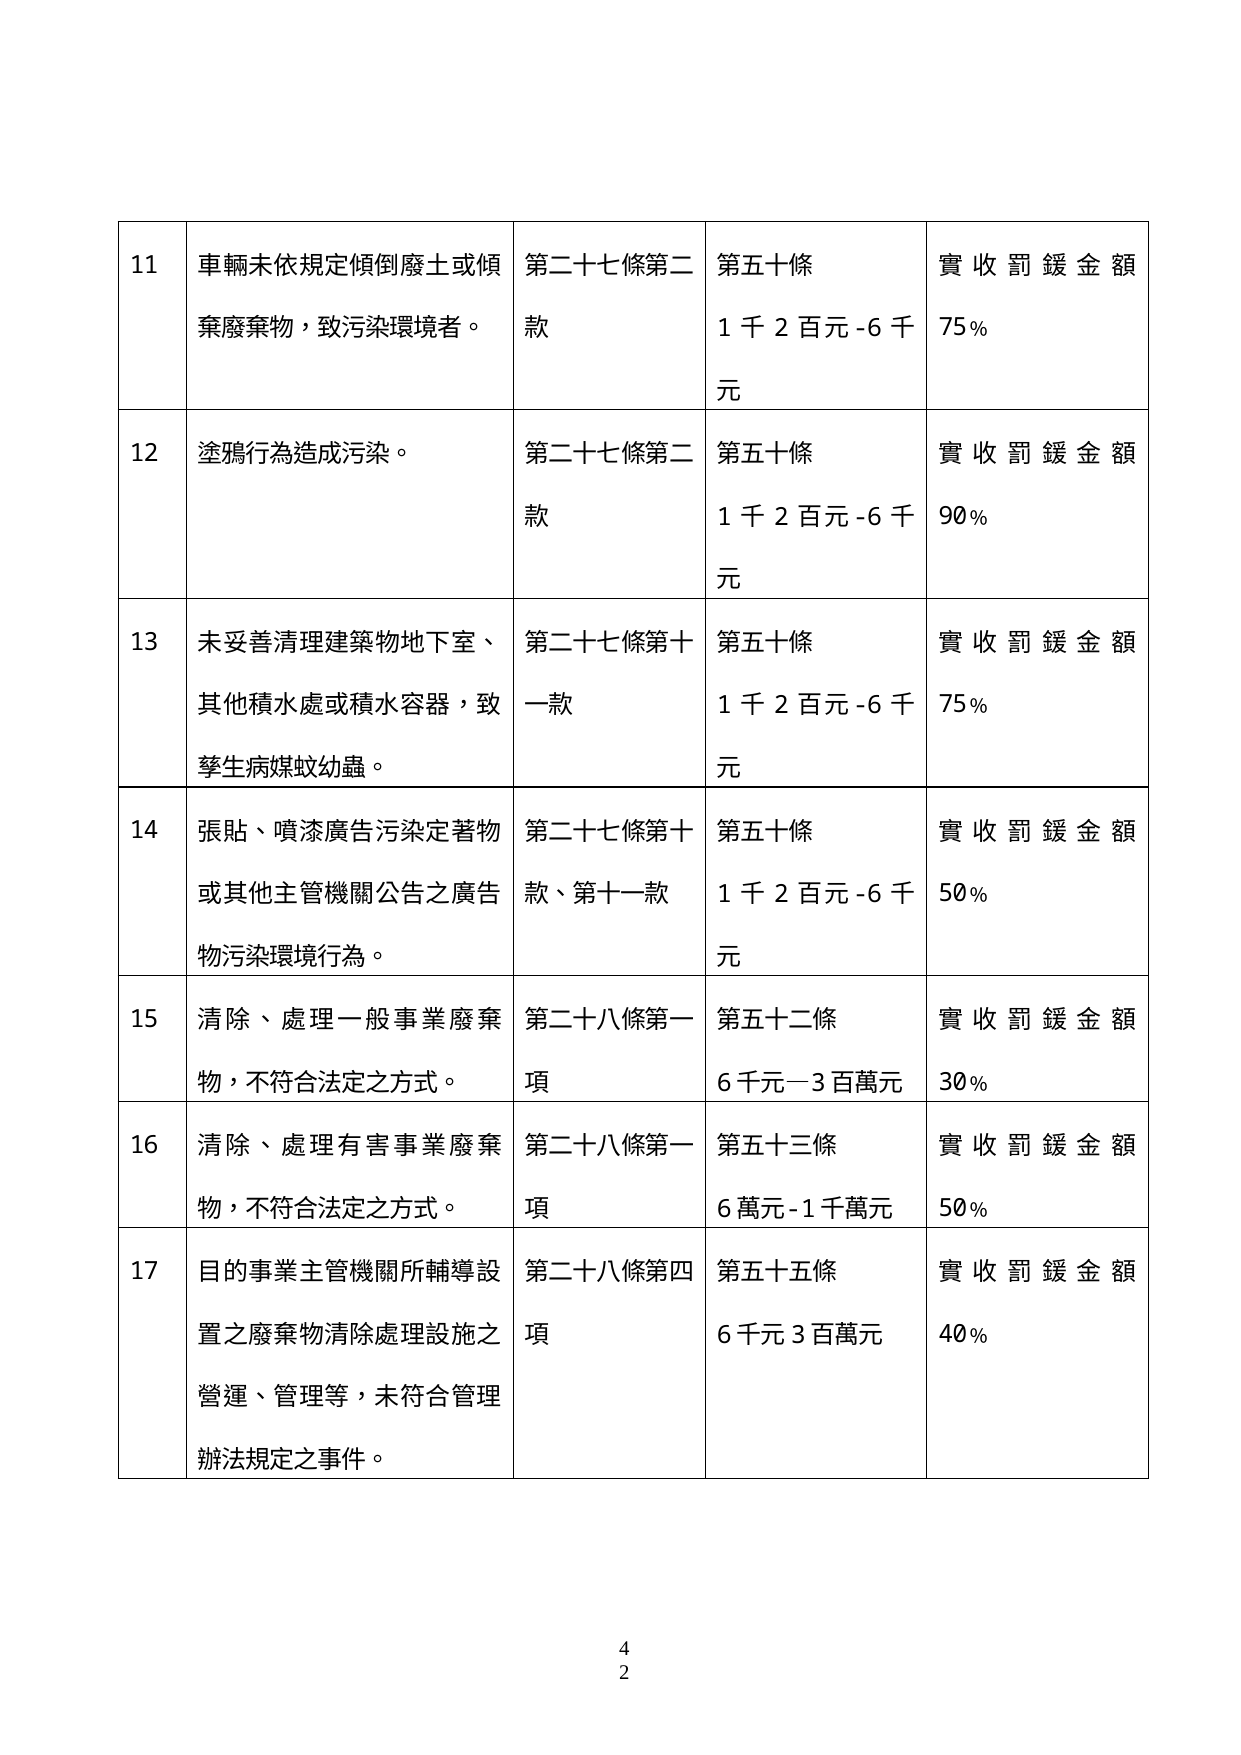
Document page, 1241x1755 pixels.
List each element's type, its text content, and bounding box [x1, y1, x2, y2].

table_cell 實收罰鍰金額50﹪ [927, 788, 1148, 975]
table_cell 第二十七條第二款 [514, 410, 705, 598]
table_cell 車輛未依規定傾倒廢土或傾棄廢棄物，致污染環境者。 [187, 222, 513, 409]
table_cell 第二十八條第四項 [514, 1228, 705, 1478]
table_cell 清除、處理一般事業廢棄物，不符合法定之方式。 [187, 976, 513, 1101]
table_cell 第二十八條第一項 [514, 976, 705, 1101]
table_cell 第二十七條第十一款 [514, 599, 705, 786]
table_cell 未妥善清理建築物地下室、其他積水處或積水容器，致孳生病媒蚊幼蟲。 [187, 599, 513, 786]
table_cell 實收罰鍰金額40﹪ [927, 1228, 1148, 1478]
table_cell 第五十條 1千2百元-6千元 [706, 788, 926, 975]
table_cell 15 [119, 976, 186, 1101]
table_cell 實收罰鍰金額90﹪ [927, 410, 1148, 598]
table_cell 第五十條 1千2百元-6千元 [706, 599, 926, 786]
table_cell 張貼、噴漆廣告污染定著物或其他主管機關公告之廣告物污染環境行為。 [187, 788, 513, 975]
table_cell 第二十七條第二款 [514, 222, 705, 409]
table_cell 實收罰鍰金額75﹪ [927, 222, 1148, 409]
table_cell 第五十五條 6千元3百萬元 [706, 1228, 926, 1478]
table_cell 第二十八條第一項 [514, 1102, 705, 1227]
table_cell 第五十三條 6萬元-1千萬元 [706, 1102, 926, 1227]
table_cell 第二十七條第十款、第十一款 [514, 788, 705, 975]
table_cell 13 [119, 599, 186, 786]
table_cell 實收罰鍰金額30﹪ [927, 976, 1148, 1101]
table_cell 第五十條 1千2百元-6千元 [706, 222, 926, 409]
table_cell 14 [119, 788, 186, 975]
table_cell 清除、處理有害事業廢棄物，不符合法定之方式。 [187, 1102, 513, 1227]
table_cell 塗鴉行為造成污染。 [187, 410, 513, 598]
table_cell 12 [119, 410, 186, 598]
table_cell 16 [119, 1102, 186, 1227]
table_cell 目的事業主管機關所輔導設置之廢棄物清除處理設施之營運、管理等，未符合管理辦法規定之事件。 [187, 1228, 513, 1478]
table_cell 實收罰鍰金額50﹪ [927, 1102, 1148, 1227]
table_cell 17 [119, 1228, 186, 1478]
table_cell 第五十二條 6千元—3百萬元 [706, 976, 926, 1101]
table_cell 第五十條 1千2百元-6千元 [706, 410, 926, 598]
table_cell 實收罰鍰金額75﹪ [927, 599, 1148, 786]
table_cell 11 [119, 222, 186, 409]
